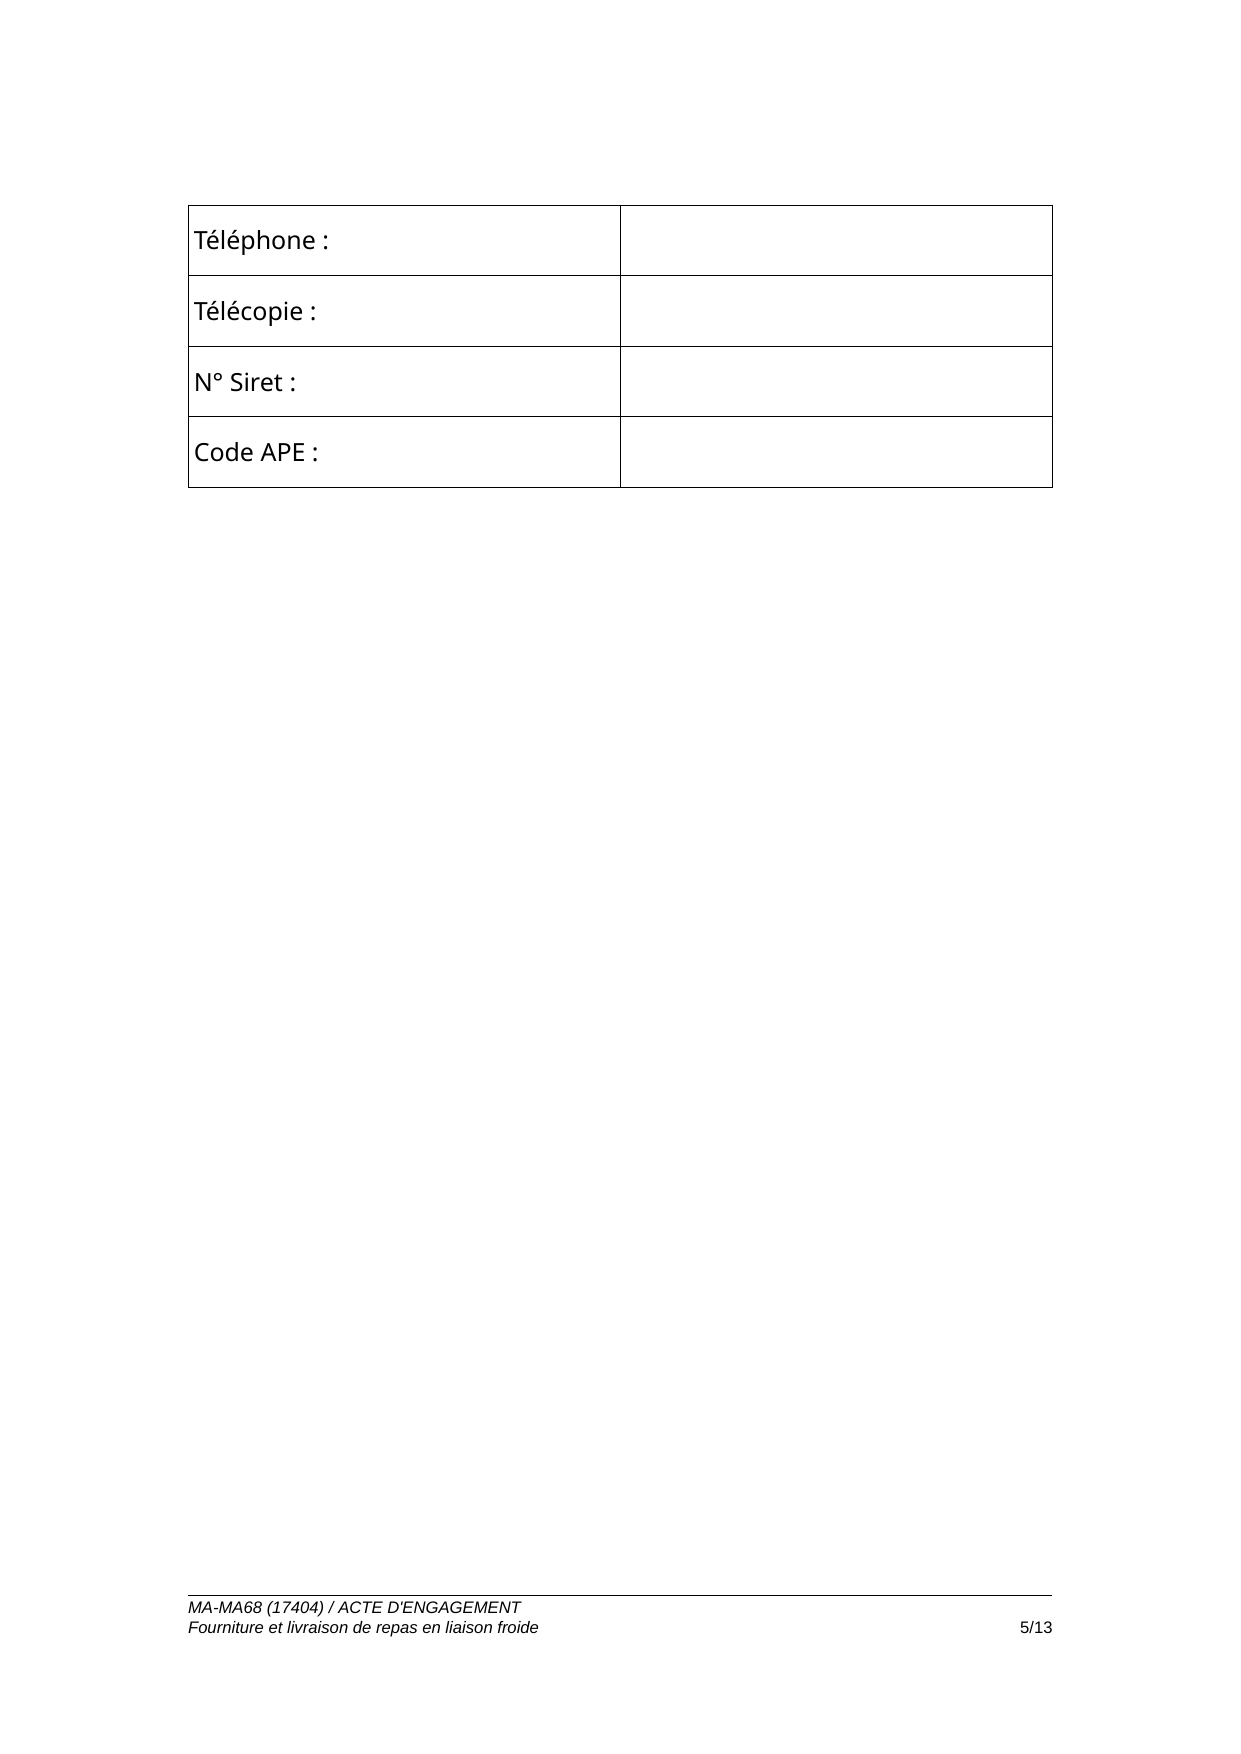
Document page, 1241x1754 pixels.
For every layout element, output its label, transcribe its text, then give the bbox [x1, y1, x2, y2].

table_cell [621, 417, 1052, 487]
table_cell Code APE : [189, 417, 620, 487]
table_cell [621, 206, 1052, 275]
table_cell [621, 276, 1052, 346]
table_cell Télécopie : [189, 276, 620, 346]
table_cell Téléphone : [189, 206, 620, 275]
table_cell [621, 347, 1052, 416]
table_cell N° Siret : [189, 347, 620, 416]
